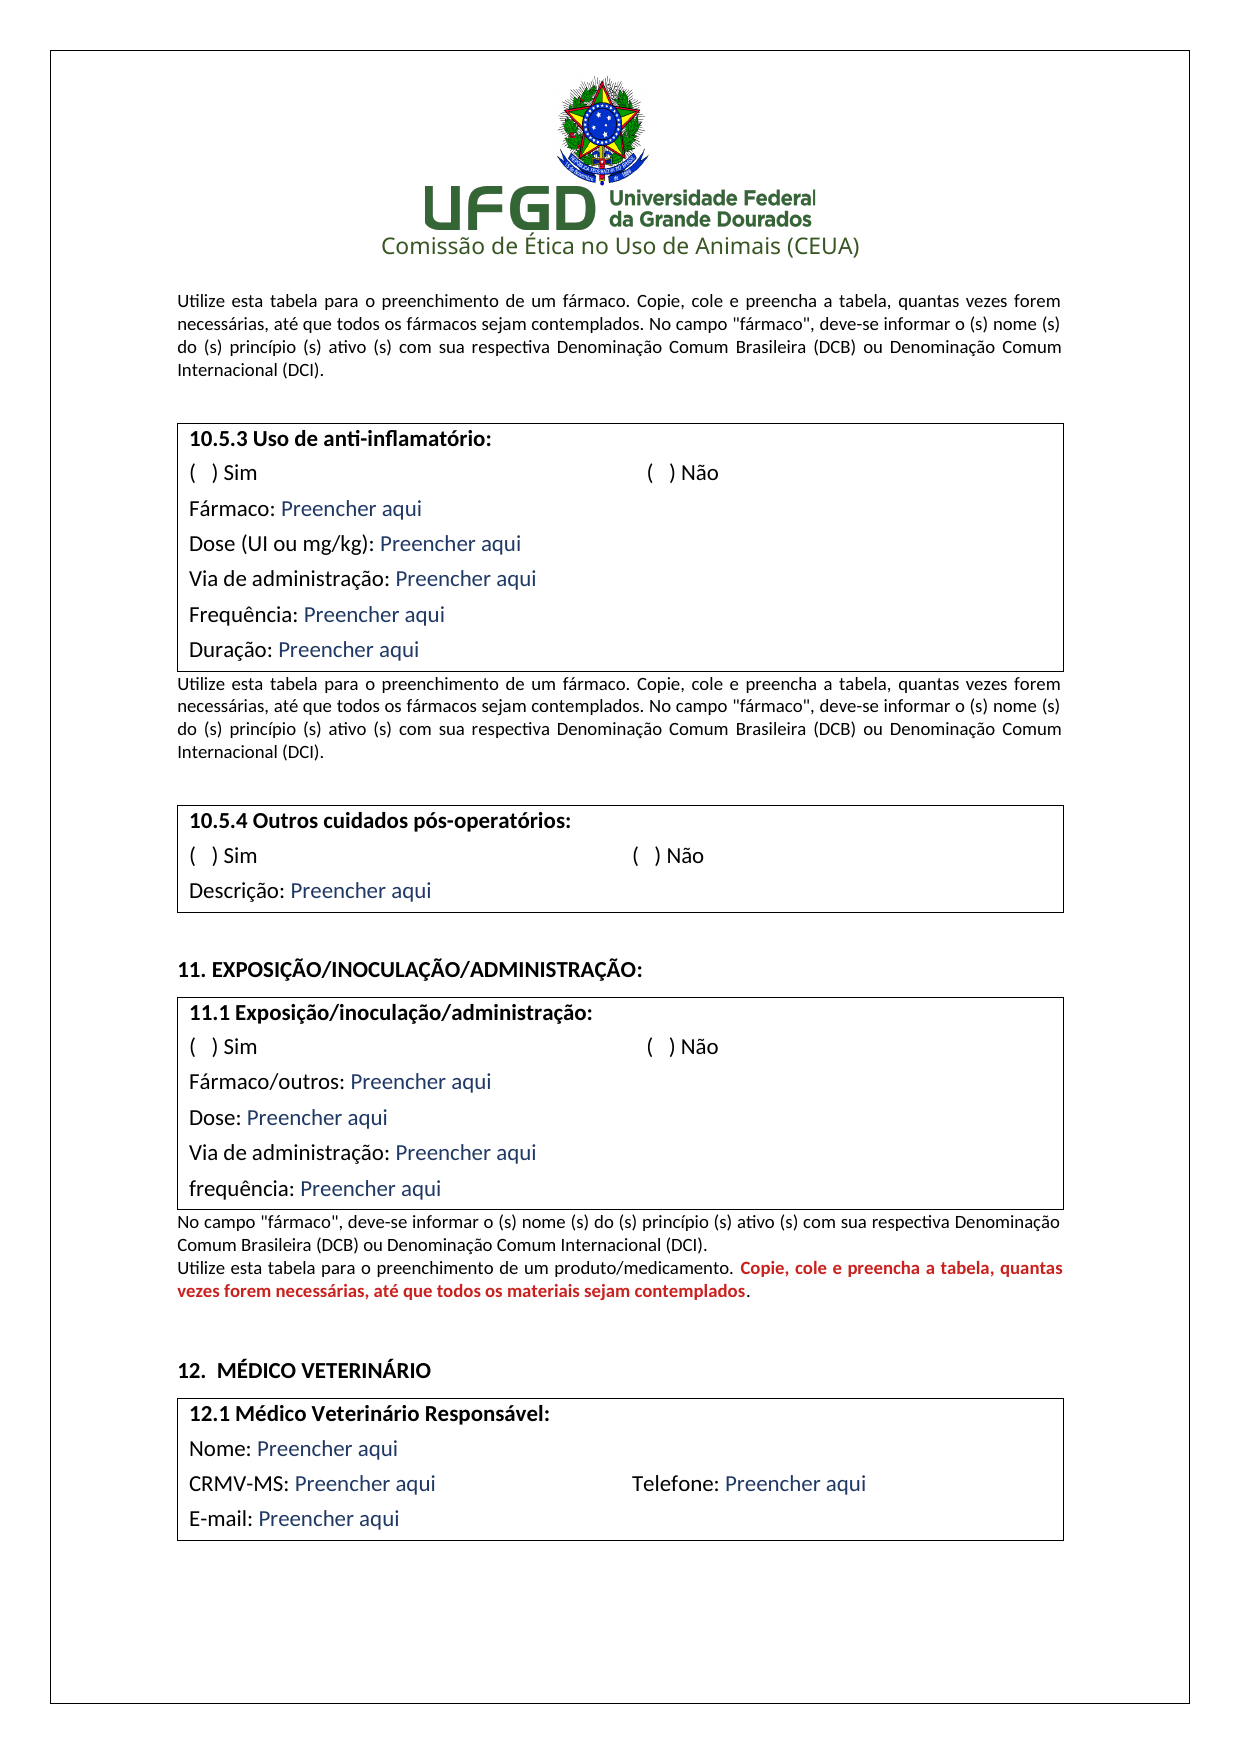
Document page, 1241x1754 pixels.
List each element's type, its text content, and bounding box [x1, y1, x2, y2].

table_cell Duração: Preencher aqui [178, 635, 1063, 671]
text 11. EXPOSIÇÃO/INOCULAÇÃO/ADMINISTRAÇÃO: [177, 955, 1063, 983]
table_cell CRMV-MS: Preencher aqui [178, 1469, 621, 1504]
table_cell Fármaco/outros: Preencher aqui [178, 1068, 1063, 1103]
table_cell ( ) Sim [178, 458, 635, 494]
picture [425, 73, 816, 230]
table_cell Via de administração: Preencher aqui [178, 565, 1063, 600]
table_cell ( ) Sim [178, 1032, 635, 1067]
table_header 12.1 Médico Veterinário Responsável: [178, 1399, 1063, 1434]
table_cell Via de administração: Preencher aqui [178, 1138, 1063, 1174]
table_cell ( ) Não [621, 841, 1063, 876]
table_cell ( ) Não [635, 458, 1063, 494]
table_cell Dose (UI ou mg/kg): Preencher aqui [178, 529, 1063, 564]
text Utilize esta tabela para o preenchimento de um produto/medicamento. Copie, cole e preencha a tabela, quantas vezes forem necessárias, até que todos os materiais sejam contemplados. [177, 1256, 1063, 1302]
table_cell Nome: Preencher aqui [178, 1434, 1063, 1469]
table_cell ( ) Sim [178, 841, 621, 876]
table_header 11.1 Exposição/inoculação/administração: [178, 998, 1063, 1032]
table_header 10.5.4 Outros cuidados pós-operatórios: [178, 806, 1063, 841]
table_cell Dose: Preencher aqui [178, 1103, 1063, 1138]
table_header 10.5.3 Uso de anti-inflamatório: [178, 424, 1063, 458]
text Utilize esta tabela para o preenchimento de um fármaco. Copie, cole e preencha a tabela, quantas vezes forem necessárias, até que todos os fármacos sejam contemplados. No campo "fármaco", deve-se informar o (s) nome (s) do (s) princípio (s) ativo (s) com sua respectiva Denominação Comum Brasileira (DCB) ou Denominação Comum Internacional (DCI). [177, 289, 1063, 381]
table_cell ( ) Não [635, 1032, 1063, 1067]
table_cell Telefone: Preencher aqui [621, 1469, 1063, 1504]
text Utilize esta tabela para o preenchimento de um fármaco. Copie, cole e preencha a tabela, quantas vezes forem necessárias, até que todos os fármacos sejam contemplados. No campo "fármaco", deve-se informar o (s) nome (s) do (s) princípio (s) ativo (s) com sua respectiva Denominação Comum Brasileira (DCB) ou Denominação Comum Internacional (DCI). [177, 672, 1063, 763]
table_cell Descrição: Preencher aqui [178, 876, 1063, 912]
table_cell E-mail: Preencher aqui [178, 1505, 1063, 1540]
table_cell frequência: Preencher aqui [178, 1174, 1063, 1209]
table_cell Fármaco: Preencher aqui [178, 494, 1063, 529]
text 12. MÉDICO VETERINÁRIO [177, 1356, 1063, 1384]
table_cell Frequência: Preencher aqui [178, 600, 1063, 635]
text No campo "fármaco", deve-se informar o (s) nome (s) do (s) princípio (s) ativo (s) com sua respectiva Denominação Comum Brasileira (DCB) ou Denominação Comum Internacional (DCI). [177, 1210, 1063, 1256]
